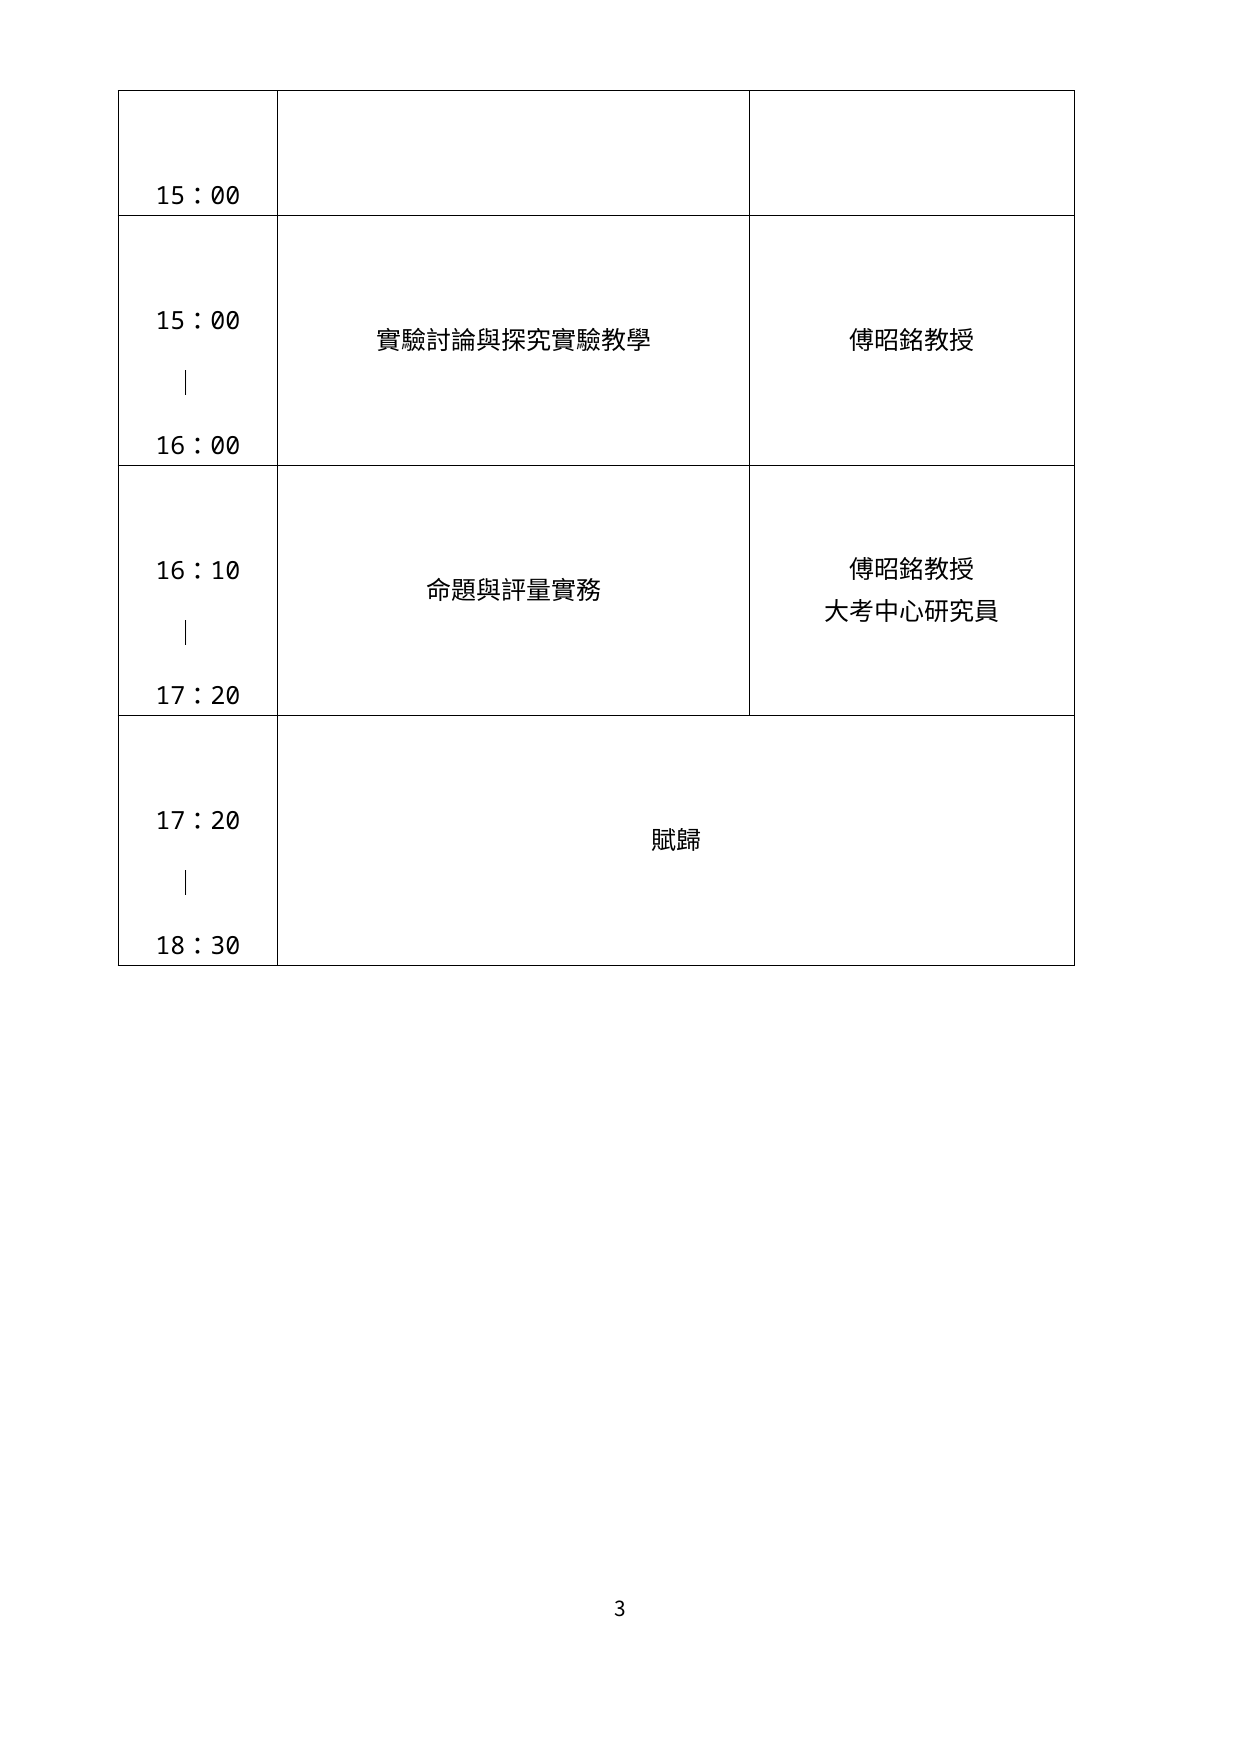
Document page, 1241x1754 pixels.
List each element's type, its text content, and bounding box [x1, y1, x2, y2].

table_cell 傅昭銘教授 大考中心研究員 [750, 466, 1074, 715]
table_cell 16：10 ︳ 17：20 [119, 466, 277, 715]
table_cell 實驗討論與探究實驗教學 [278, 216, 749, 465]
table_cell [750, 91, 1074, 215]
table_cell 傅昭銘教授 [750, 216, 1074, 465]
table_cell [278, 91, 749, 215]
table_cell 17：20 ︳ 18：30 [119, 716, 277, 965]
table_cell 命題與評量實務 [278, 466, 749, 715]
table_cell 賦歸 [278, 716, 1074, 965]
table_cell 15：00 ︳ 16：00 [119, 216, 277, 465]
table_cell 15：00 [119, 91, 277, 215]
